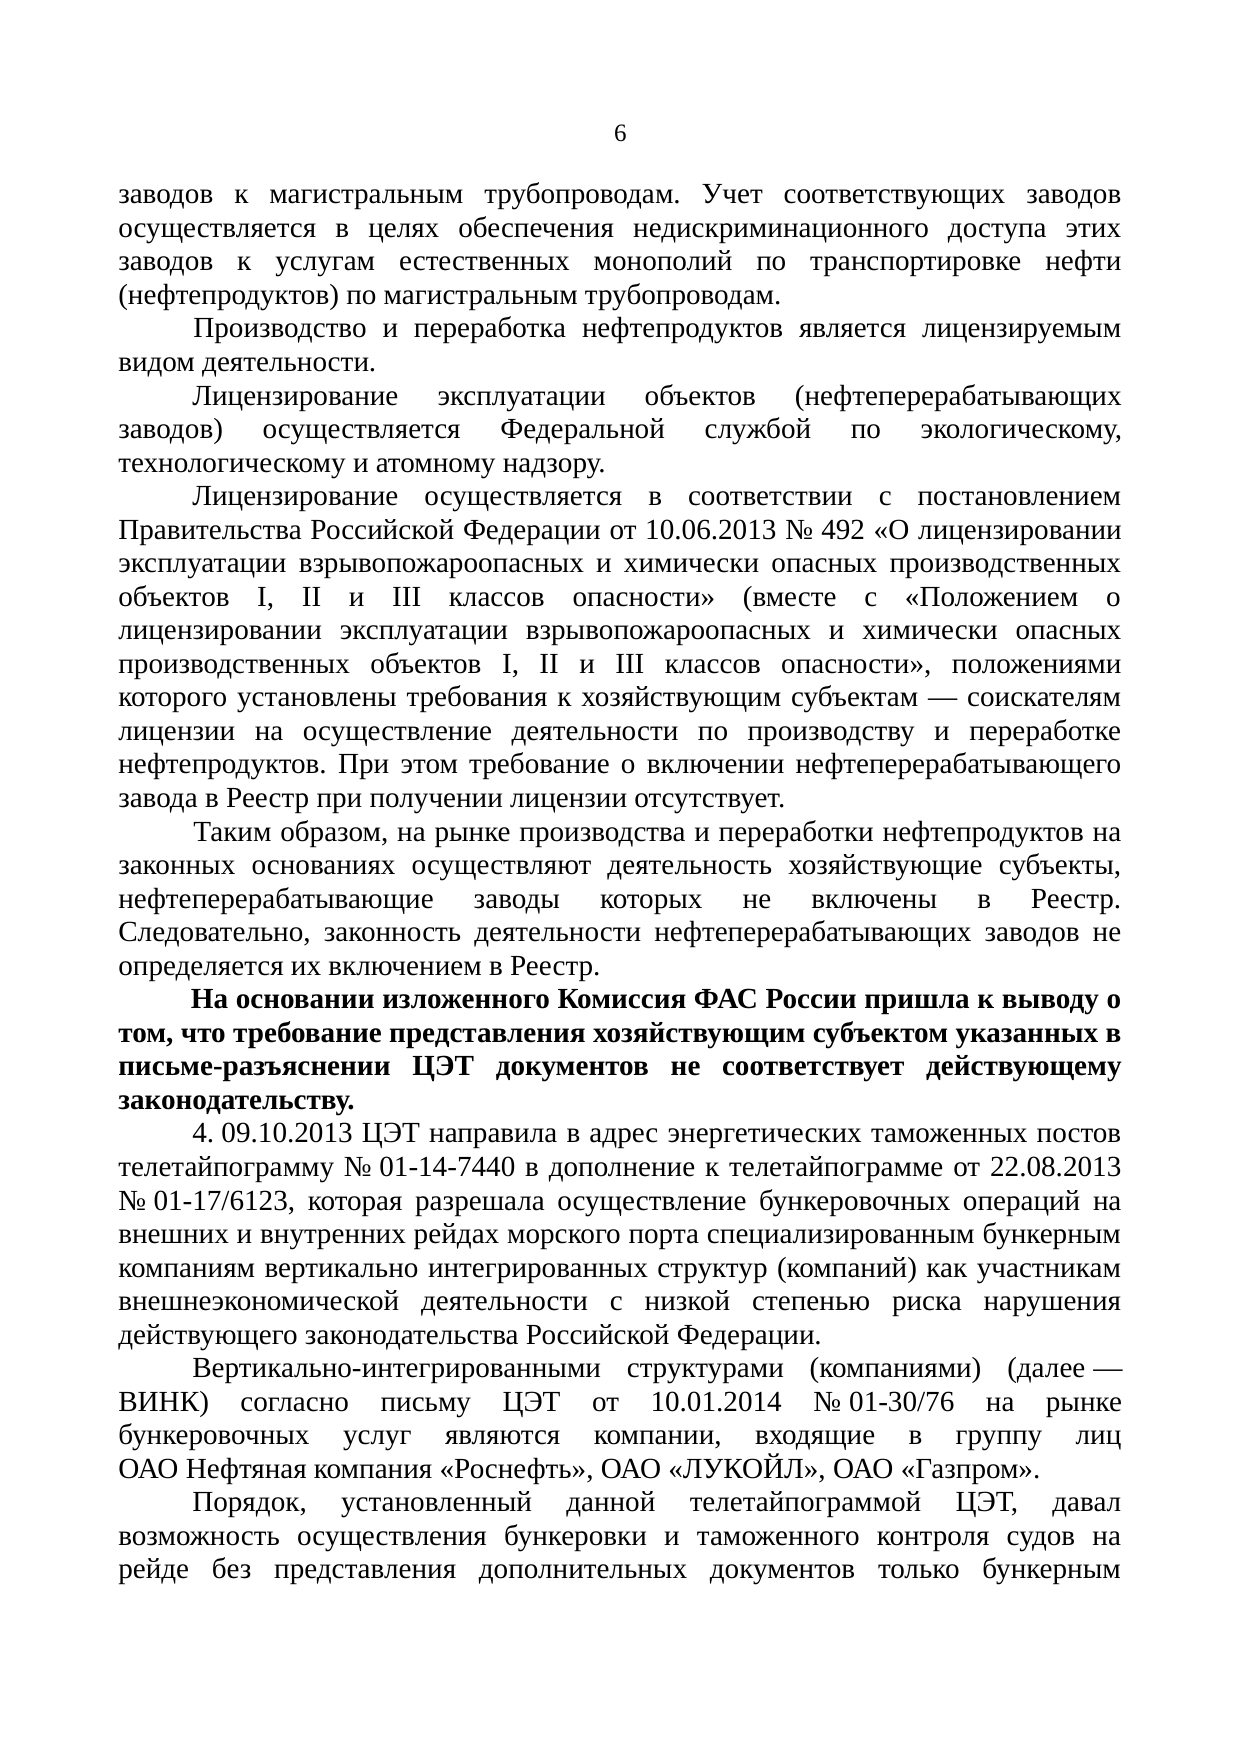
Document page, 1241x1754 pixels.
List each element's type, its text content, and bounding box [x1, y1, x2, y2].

text заводов к магистральным трубопроводам. Учет соответствующих заводов осуществляется в целях обеспечения недискриминационного доступа этих заводов к услугам естественных монополий по транспортировке нефти (нефтепродуктов) по магистральным трубопроводам. [118, 176, 1122, 311]
text На основании изложенного Комиссия ФАС России пришла к выводу о том, что требование представления хозяйствующим субъектом указанных в письме-разъяснении ЦЭТ документов не соответствует действующему законодательству. [118, 981, 1122, 1116]
text Лицензирование эксплуатации объектов (нефтеперерабатывающих заводов) осуществляется Федеральной службой по экологическому, технологическому и атомному надзору. [118, 378, 1122, 478]
text Вертикально-интегрированными структурами (компаниями) (далее — ВИНК) согласно письму ЦЭТ от 10.01.2014 № 01-30/76 на рынке бункеровочных услуг являются компании, входящие в группу лиц ОАО Нефтяная компания «Роснефть», ОАО «ЛУКОЙЛ», ОАО «Газпром». [118, 1350, 1122, 1484]
text Лицензирование осуществляется в соответствии с постановлением Правительства Российской Федерации от 10.06.2013 № 492 «О лицензировании эксплуатации взрывопожароопасных и химически опасных производственных объектов I, II и III классов опасности» (вместе с «Положением о лицензировании эксплуатации взрывопожароопасных и химически опасных производственных объектов I, II и III классов опасности», положениями которого установлены требования к хозяйствующим субъектам — соискателям лицензии на осуществление деятельности по производству и переработке нефтепродуктов. При этом требование о включении нефтеперерабатывающего завода в Реестр при получении лицензии отсутствует. [118, 478, 1122, 814]
text 4. 09.10.2013 ЦЭТ направила в адрес энергетических таможенных постов телетайпограмму № 01-14-7440 в дополнение к телетайпограмме от 22.08.2013 № 01-17/6123, которая разрешала осуществление бункеровочных операций на внешних и внутренних рейдах морского порта специализированным бункерным компаниям вертикально интегрированных структур (компаний) как участникам внешнеэкономической деятельности с низкой степенью риска нарушения действующего законодательства Российской Федерации. [118, 1116, 1122, 1350]
text Производство и переработка нефтепродуктов является лицензируемым видом деятельности. [118, 311, 1122, 378]
text Порядок, установленный данной телетайпограммой ЦЭТ, давал возможность осуществления бункеровки и таможенного контроля судов на рейде без представления дополнительных документов только бункерным [118, 1484, 1122, 1585]
text Таким образом, на рынке производства и переработки нефтепродуктов на законных основаниях осуществляют деятельность хозяйствующие субъекты, нефтеперерабатывающие заводы которых не включены в Реестр. Следовательно, законность деятельности нефтеперерабатывающих заводов не определяется их включением в Реестр. [118, 814, 1122, 981]
